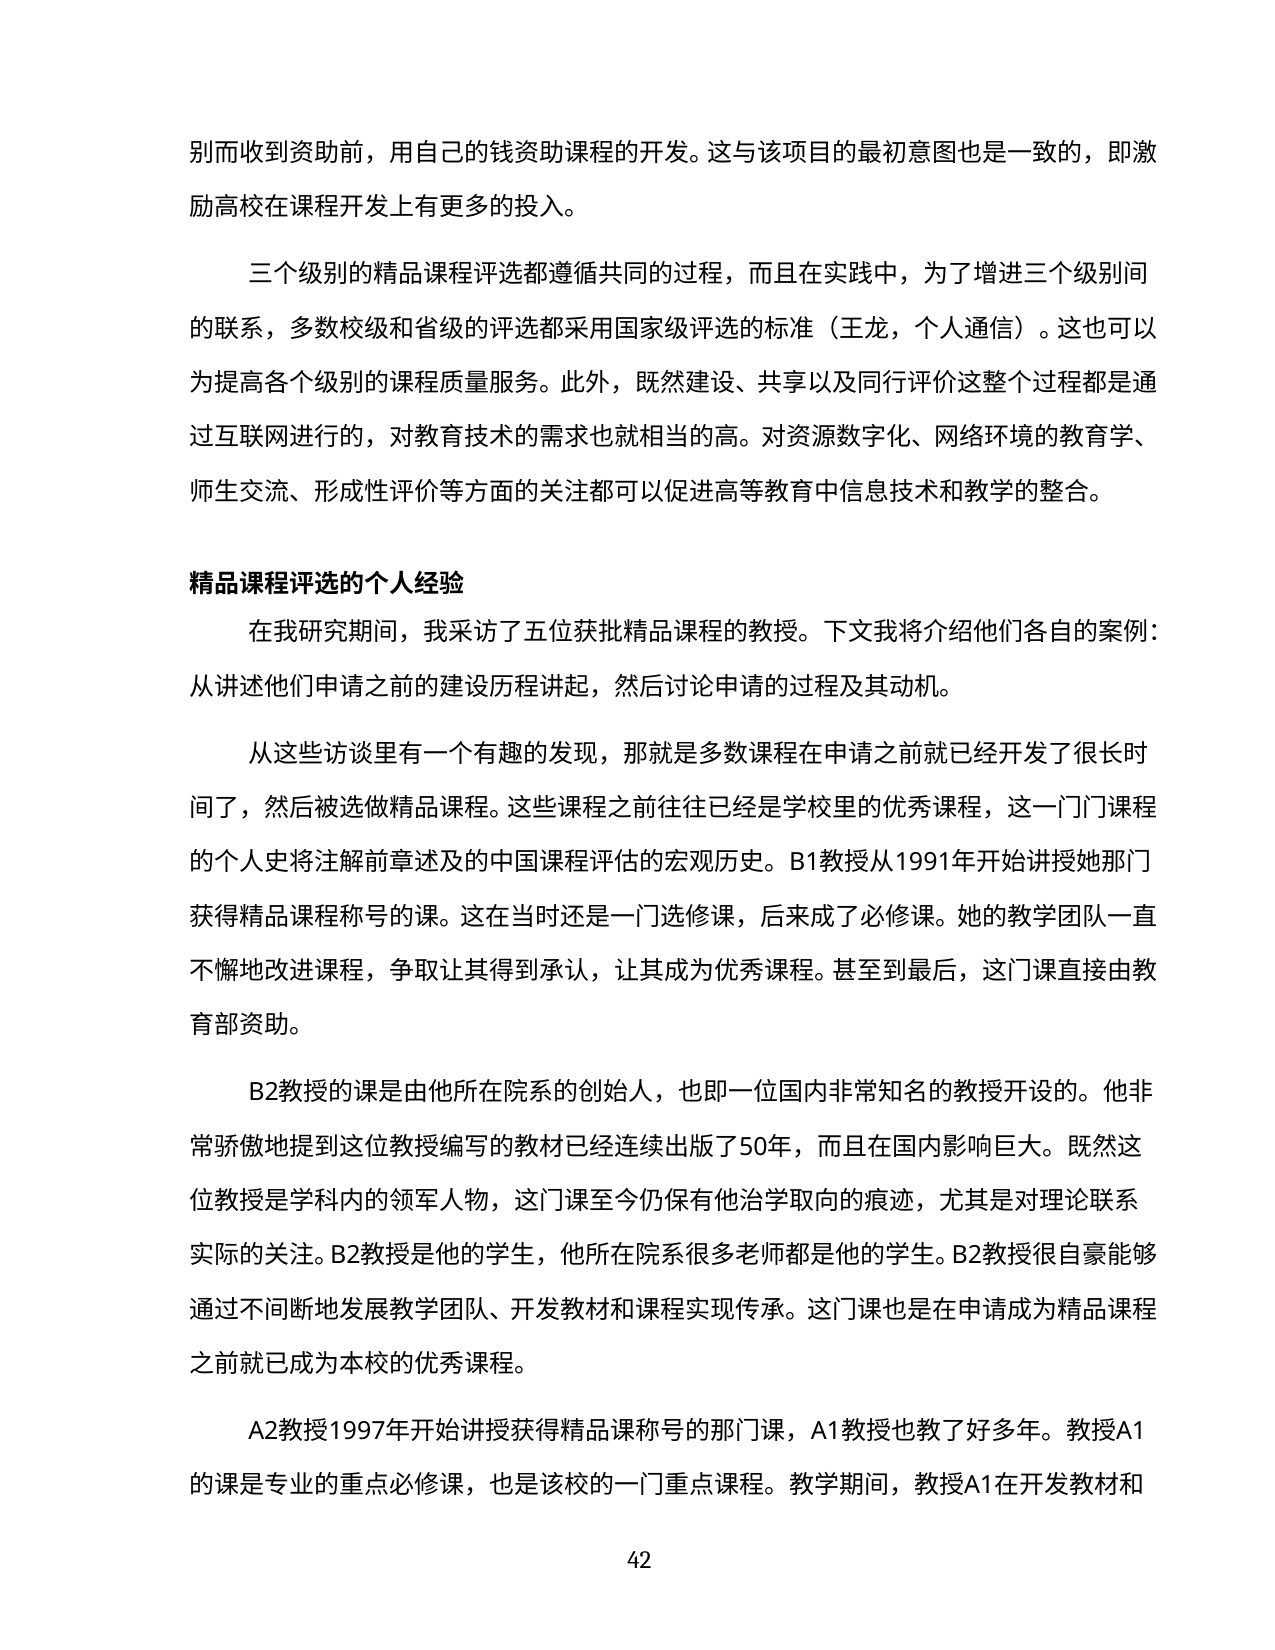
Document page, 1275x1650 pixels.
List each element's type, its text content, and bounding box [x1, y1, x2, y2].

text B2教授的课是由他所在院系的创始人，也即一位国内非常知名的教授开设的。他非常骄傲地提到这位教授编写的教材已经连续出版了50年，而且在国内影响巨大。既然这位教授是学科内的领军人物，这门课至今仍保有他治学取向的痕迹，尤其是对理论联系实际的关注。B2教授是他的学生，他所在院系很多老师都是他的学生。B2教授很自豪能够通过不间断地发展教学团队、开发教材和课程实现传承。这门课也是在申请成为精品课程之前就已成为本校的优秀课程。 [189, 1072, 1157, 1380]
subtitle 精品课程评选的个人经验 [189, 563, 1157, 599]
text A2教授1997年开始讲授获得精品课称号的那门课，A1教授也教了好多年。教授A1的课是专业的重点必修课，也是该校的一门重点课程。教学期间，教授A1在开发教材和 [189, 1411, 1157, 1501]
text 三个级别的精品课程评选都遵循共同的过程，而且在实践中，为了增进三个级别间的联系，多数校级和省级的评选都采用国家级评选的标准（王龙，个人通信）。这也可以为提高各个级别的课程质量服务。此外，既然建设、共享以及同行评价这整个过程都是通过互联网进行的，对教育技术的需求也就相当的高。对资源数字化、网络环境的教育学、师生交流、形成性评价等方面的关注都可以促进高等教育中信息技术和教学的整合。 [189, 254, 1157, 507]
text 别而收到资助前，用自己的钱资助课程的开发。这与该项目的最初意图也是一致的，即激励高校在课程开发上有更多的投入。 [189, 132, 1157, 223]
text 从这些访谈里有一个有趣的发现，那就是多数课程在申请之前就已经开发了很长时间了，然后被选做精品课程。这些课程之前往往已经是学校里的优秀课程，这一门门课程的个人史将注解前章述及的中国课程评估的宏观历史。B1教授从1991年开始讲授她那门获得精品课程称号的课。这在当时还是一门选修课，后来成了必修课。她的教学团队一直不懈地改进课程，争取让其得到承认，让其成为优秀课程。甚至到最后，这门课直接由教育部资助。 [189, 733, 1157, 1041]
text 在我研究期间，我采访了五位获批精品课程的教授。下文我将介绍他们各自的案例：从讲述他们申请之前的建设历程讲起，然后讨论申请的过程及其动机。 [189, 612, 1157, 702]
